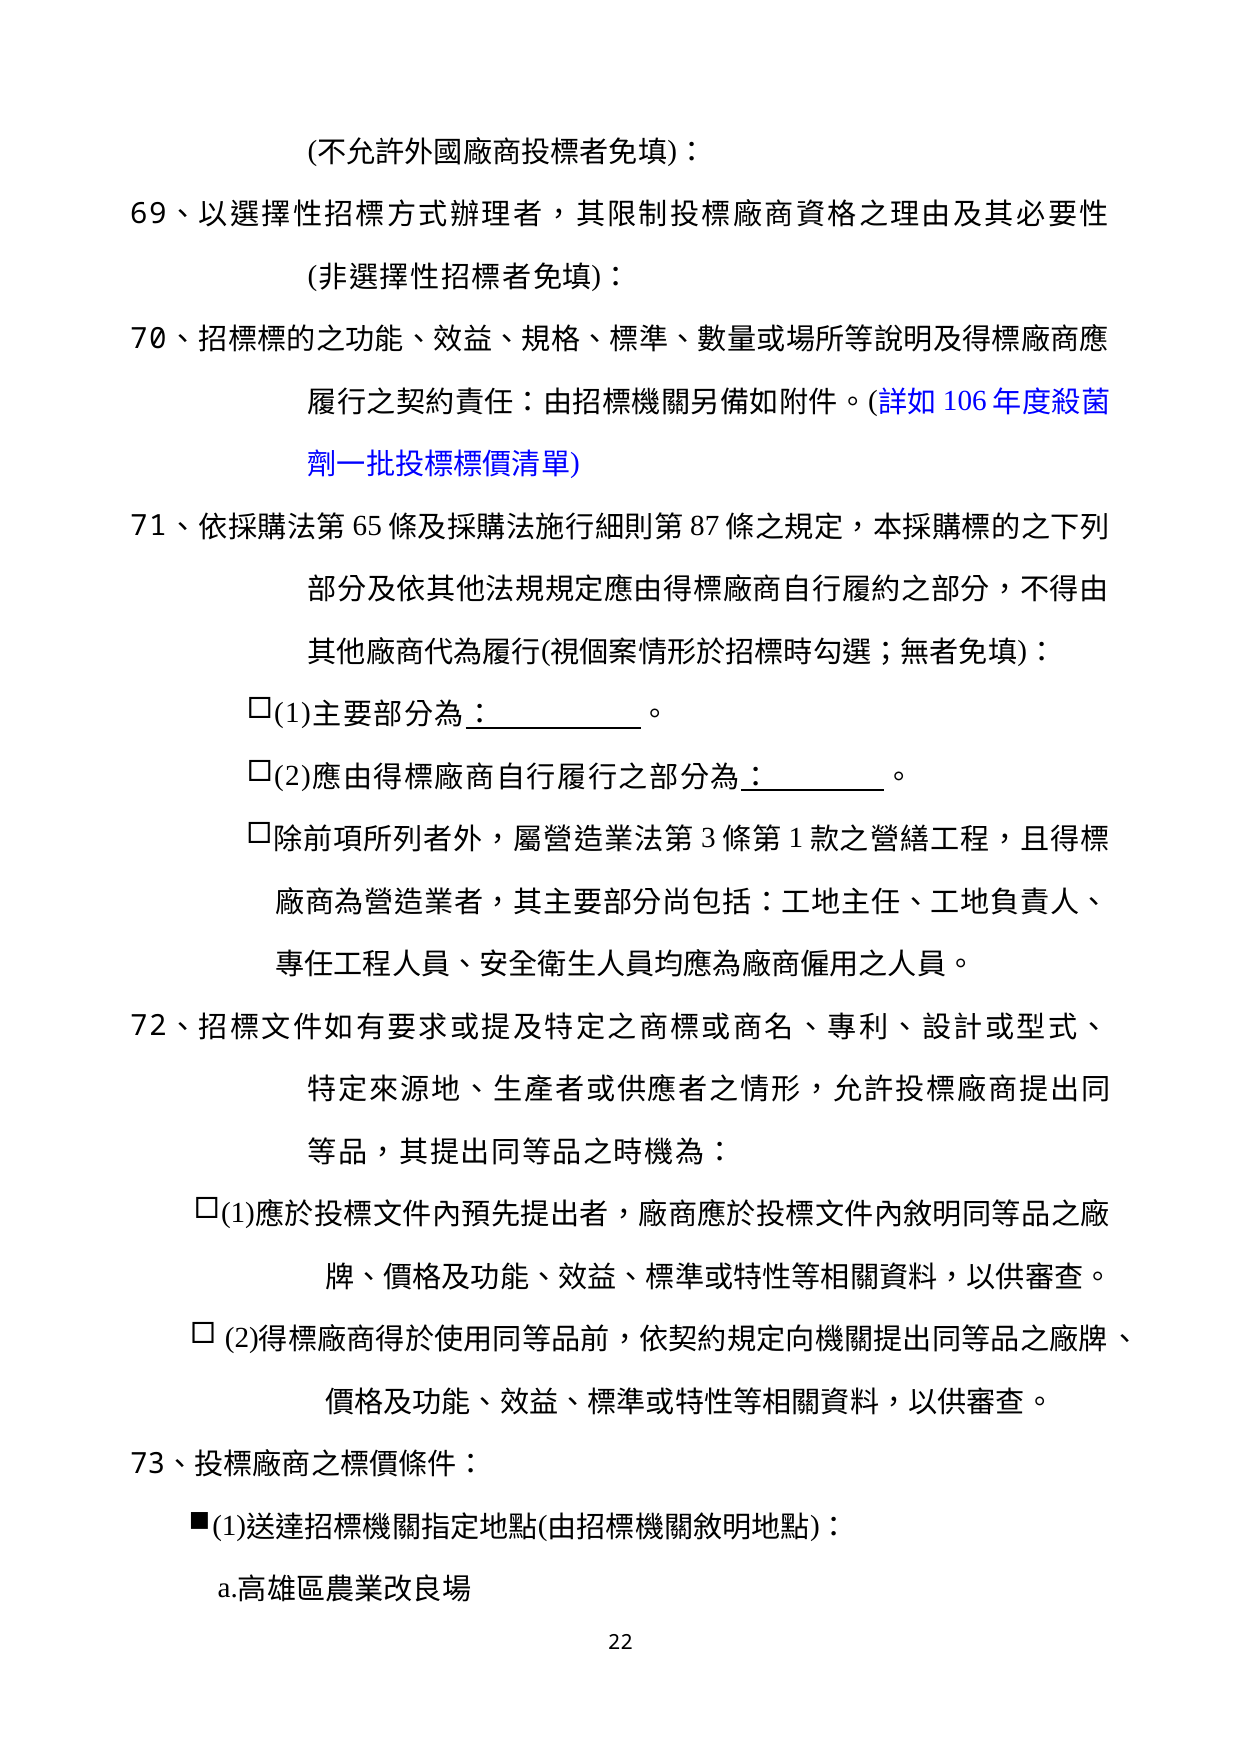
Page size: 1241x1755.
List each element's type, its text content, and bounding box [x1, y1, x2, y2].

text (1)送達招標機關指定地點(由招標機關敘明地點)： [130, 1483, 1110, 1545]
list 招標標的之功能、效益、規格、標準、數量或場所等說明及得標廠商應履行之契約責任：由招標機關另備如附件。(詳如106年度殺菌劑一批投標標價清單) [130, 295, 1110, 483]
list (不允許外國廠商投標者免填)： [130, 108, 1110, 170]
text 除前項所列者外，屬營造業法第3條第1款之營繕工程，且得標廠商為營造業者，其主要部分尚包括：工地主任、工地負責人、專任工程人員、安全衛生人員均應為廠商僱用之人員。 [246, 795, 1110, 983]
text (1)應於投標文件內預先提出者，廠商應於投標文件內敘明同等品之廠牌、價格及功能、效益、標準或特性等相關資料，以供審查。 [130, 1170, 1110, 1295]
list 依採購法第65條及採購法施行細則第87條之規定，本採購標的之下列部分及依其他法規規定應由得標廠商自行履約之部分，不得由其他廠商代為履行(視個案情形於招標時勾選；無者免填)： [130, 483, 1110, 670]
text (2)應由得標廠商自行履行之部分為： 。 [130, 733, 1110, 795]
list 投標廠商之標價條件： [130, 1420, 1110, 1483]
text a.高雄區農業改良場 [130, 1545, 1110, 1608]
text (1)主要部分為： 。 [130, 670, 1110, 733]
list 以選擇性招標方式辦理者，其限制投標廠商資格之理由及其必要性(非選擇性招標者免填)： [130, 170, 1110, 295]
text  (2)得標廠商得於使用同等品前，依契約規定向機關提出同等品之廠牌、價格及功能、效益、標準或特性等相關資料，以供審查。 [130, 1295, 1110, 1420]
list 招標文件如有要求或提及特定之商標或商名、專利、設計或型式、特定來源地、生產者或供應者之情形，允許投標廠商提出同等品，其提出同等品之時機為： [130, 983, 1110, 1170]
